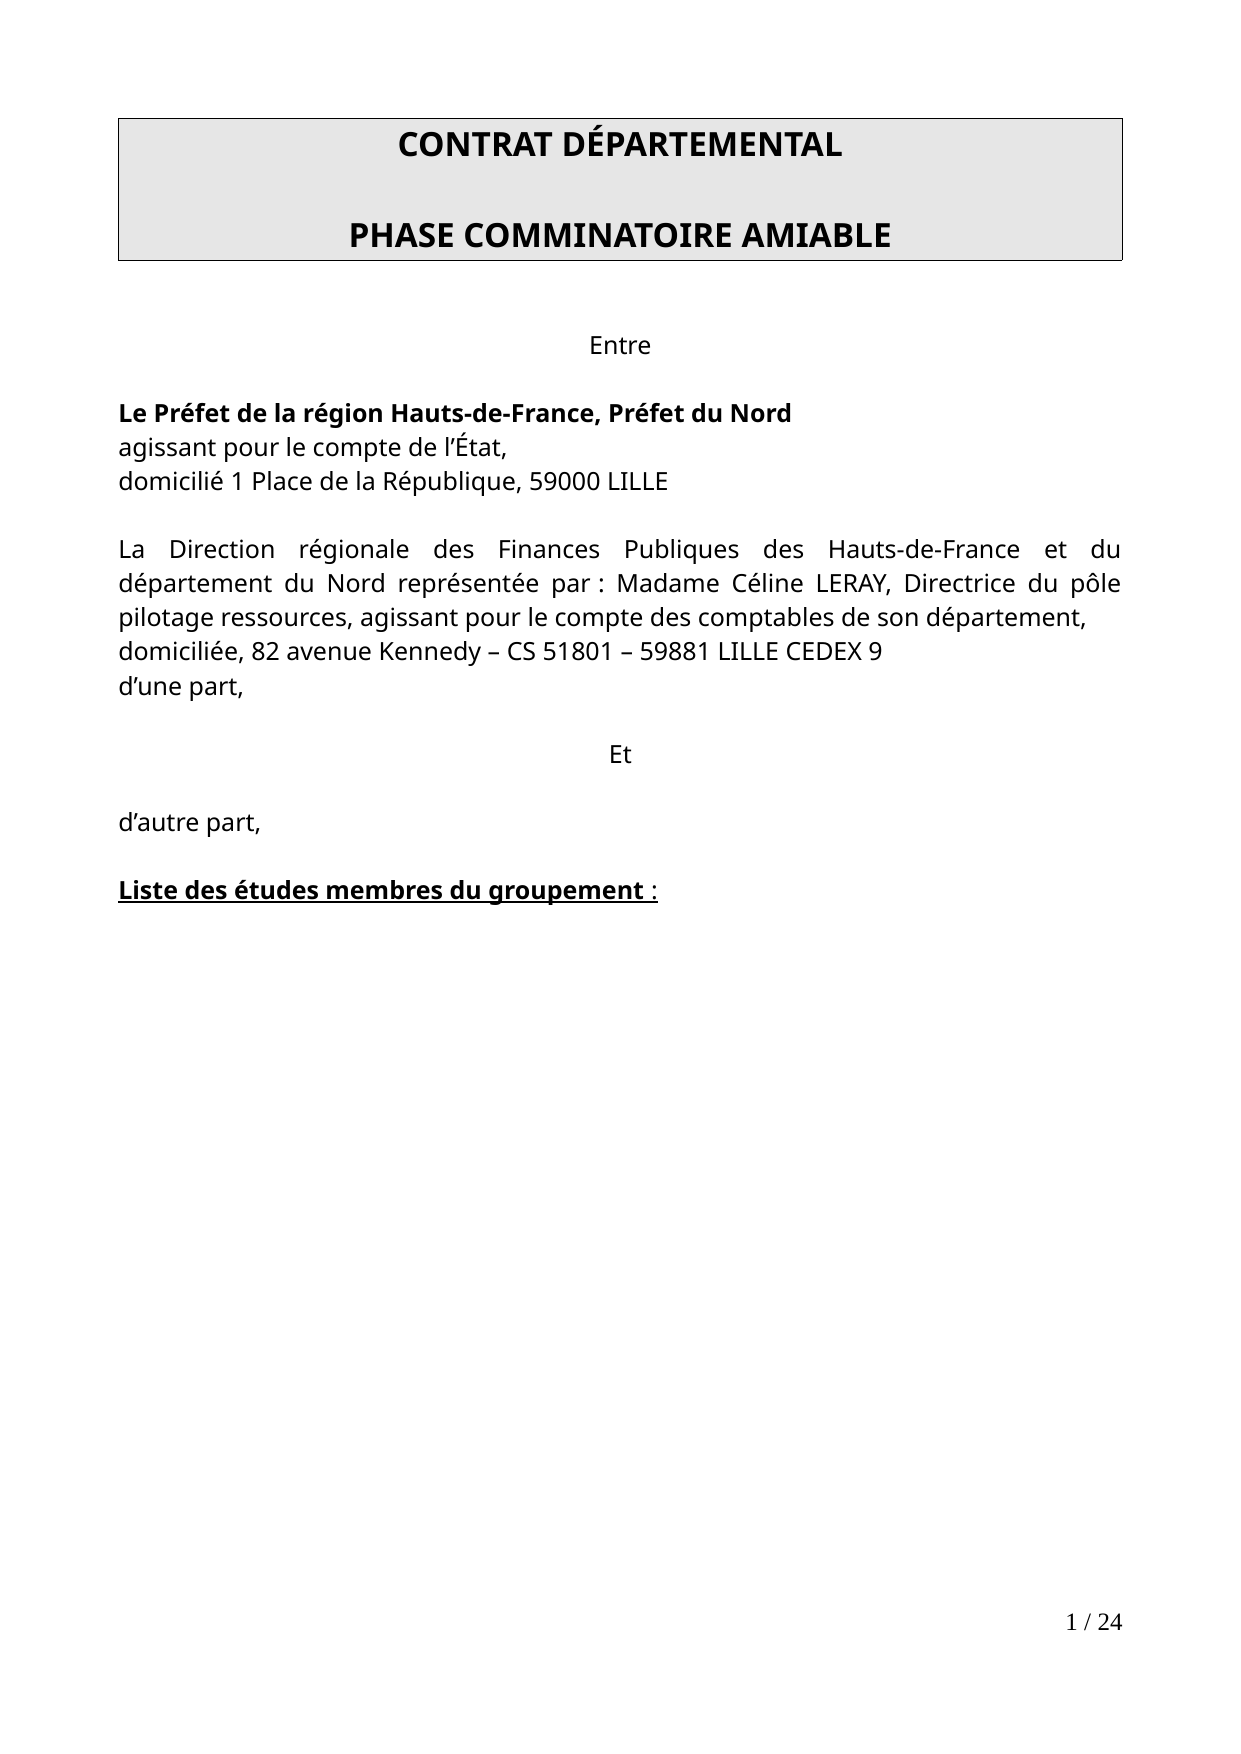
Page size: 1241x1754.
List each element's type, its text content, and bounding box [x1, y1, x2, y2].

text d’une part, [118, 668, 1122, 702]
text Entre [118, 327, 1122, 362]
text d’autre part, [118, 804, 1122, 838]
text domicilié 1 Place de la République, 59000 LILLE [118, 464, 1122, 498]
text CONTRAT DÉPARTEMENTAL [119, 119, 1122, 163]
text domiciliée, 82 avenue Kennedy – CS 51801 – 59881 LILLE CEDEX 9 [118, 634, 1122, 668]
text Et [118, 736, 1122, 770]
text Liste des études membres du groupement : [118, 872, 1122, 907]
text agissant pour le compte de l’État, [118, 430, 1122, 464]
text La Direction régionale des Finances Publiques des Hauts-de-France et du département du Nord représentée par : Madame Céline LERAY, Directrice du pôle pilotage ressources, agissant pour le compte des comptables de son département, [118, 532, 1122, 634]
text PHASE COMMINATOIRE AMIABLE [119, 209, 1122, 260]
text Le Préfet de la région Hauts-de-France, Préfet du Nord [118, 396, 1122, 430]
